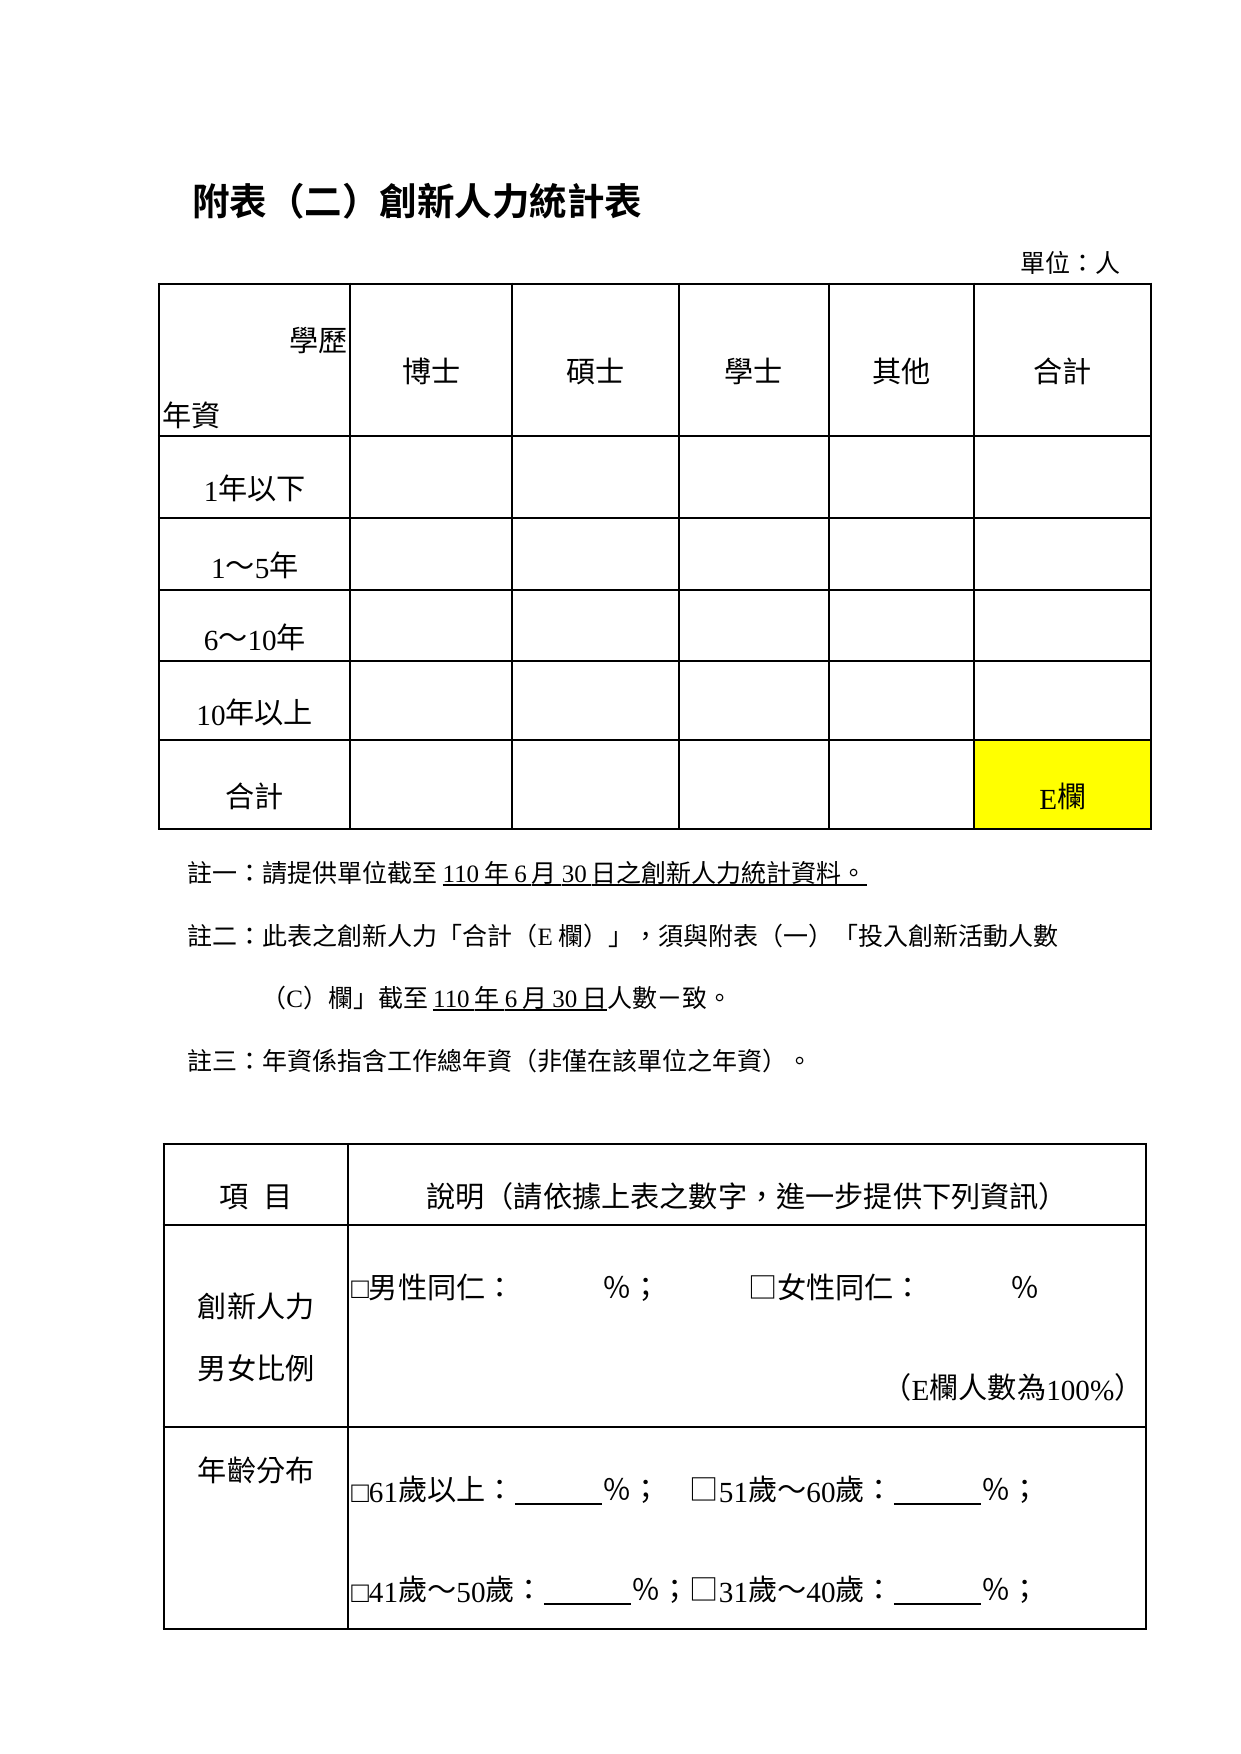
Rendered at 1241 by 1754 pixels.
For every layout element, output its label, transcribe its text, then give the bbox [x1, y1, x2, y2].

table_cell [513, 662, 678, 739]
table_cell [830, 662, 973, 739]
table_cell [830, 741, 973, 828]
table_cell 6～10年 [160, 591, 349, 660]
table_cell E欄 [975, 741, 1150, 828]
table_cell [975, 662, 1150, 739]
table_cell 10年以上 [160, 662, 349, 739]
text 註一：請提供單位截至110年6月30日之創新人力統計資料。 [187, 830, 1120, 893]
text 單位：人 [187, 220, 1120, 283]
table_cell [680, 741, 828, 828]
text 附表（二）創新人力統計表 [192, 158, 1181, 220]
table_cell 合計 [160, 741, 349, 828]
table_cell 1年以下 [160, 437, 349, 517]
table_header 博士 [351, 285, 511, 435]
table_cell [513, 437, 678, 517]
table_cell □61歲以上： ％； □51歲～60歲： ％； □41歲～50歲： ％；□31歲～40歲： ％； [349, 1428, 1145, 1628]
table_cell [830, 437, 973, 517]
table_cell [513, 591, 678, 660]
table_header 說明（請依據上表之數字，進一步提供下列資訊） [349, 1145, 1145, 1223]
table_cell 創新人力 男女比例 [165, 1226, 347, 1426]
table_header 學歷 年資 [160, 285, 349, 435]
table_header 合計 [975, 285, 1150, 435]
table_header 碩士 [513, 285, 678, 435]
table_cell [680, 591, 828, 660]
table_cell [830, 519, 973, 589]
table_cell [830, 591, 973, 660]
table_header 項 目 [165, 1145, 347, 1223]
text 註二：此表之創新人力「合計（E欄）」，須與附表（一）「投入創新活動人數（C）欄」截至110年6月30日人數ㄧ致。 [187, 893, 1120, 1018]
table_cell [680, 437, 828, 517]
table_cell [513, 519, 678, 589]
table_cell 年齡分布 [165, 1428, 347, 1628]
table_cell [680, 519, 828, 589]
table_cell [975, 437, 1150, 517]
table_cell [680, 662, 828, 739]
table_cell 1～5年 [160, 519, 349, 589]
table_header 其他 [830, 285, 973, 435]
table_cell [513, 741, 678, 828]
table_cell [351, 437, 511, 517]
table_header 學士 [680, 285, 828, 435]
table_cell [975, 519, 1150, 589]
table_cell [351, 591, 511, 660]
table_cell [351, 662, 511, 739]
table_cell [975, 591, 1150, 660]
table_cell [351, 741, 511, 828]
table_cell □男性同仁： ％； □女性同仁： ％ （E欄人數為100%） [349, 1226, 1145, 1426]
text 註三：年資係指含工作總年資（非僅在該單位之年資）。 [187, 1018, 1120, 1080]
table_cell [351, 519, 511, 589]
